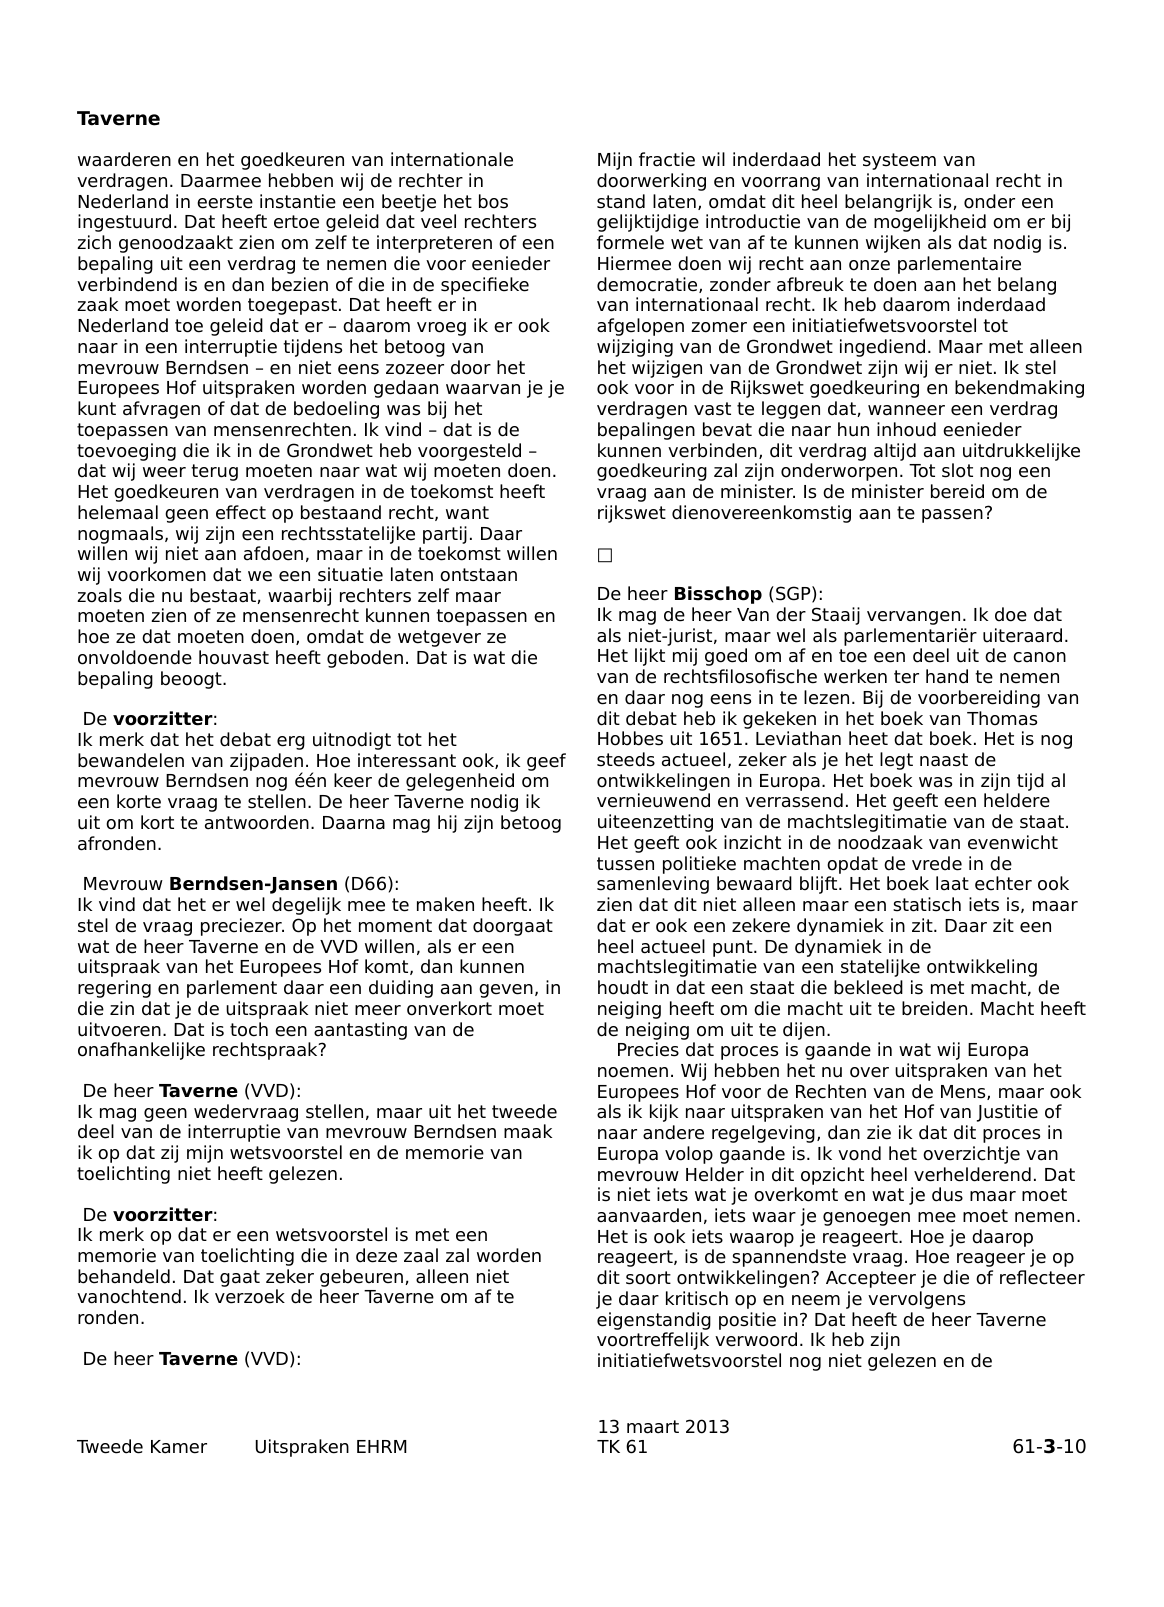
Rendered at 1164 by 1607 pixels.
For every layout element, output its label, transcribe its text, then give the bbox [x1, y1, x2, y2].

text Precies dat proces is gaande in wat wij Europa noemen. Wij hebben het nu over uitspraken van het Europees Hof voor de Rechten van de Mens, maar ook als ik kijk naar uitspraken van het Hof van Justitie of naar andere regelgeving, dan zie ik dat dit proces in Europa volop gaande is. Ik vond het overzichtje van mevrouw Helder in dit opzicht heel verhelderend. Dat is niet iets wat je overkomt en wat je dus maar moet aanvaarden, iets waar je genoegen mee moet nemen. Het is ook iets waarop je reageert. Hoe je daarop reageert, is de spannendste vraag. Hoe reageer je op dit soort ontwikkelingen? Accepteer je die of reflecteer je daar kritisch op en neem je vervolgens eigenstandig positie in? Dat heeft de heer Taverne voortreffelijk verwoord. Ik heb zijn initiatiefwetsvoorstel nog niet gelezen en de [596, 1040, 1087, 1372]
text Mijn fractie wil inderdaad het systeem van doorwerking en voorrang van internationaal recht in stand laten, omdat dit heel belangrijk is, onder een gelijktijdige introductie van de mogelijkheid om er bij formele wet van af te kunnen wijken als dat nodig is. Hiermee doen wij recht aan onze parlementaire democratie, zonder afbreuk te doen aan het belang van internationaal recht. Ik heb daarom inderdaad afgelopen zomer een initiatiefwetsvoorstel tot wijziging van de Grondwet ingediend. Maar met alleen het wijzigen van de Grondwet zijn wij er niet. Ik stel ook voor in de Rijkswet goedkeuring en bekendmaking verdragen vast te leggen dat, wanneer een verdrag bepalingen bevat die naar hun inhoud eenieder kunnen verbinden, dit verdrag altijd aan uitdrukkelijke goedkeuring zal zijn onderworpen. Tot slot nog een vraag aan de minister. Is de minister bereid om de rijkswet dienovereenkomstig aan te passen? [596, 150, 1087, 523]
text De voorzitter: [77, 709, 567, 730]
text waarderen en het goedkeuren van internationale verdragen. Daarmee hebben wij de rechter in Nederland in eerste instantie een beetje het bos ingestuurd. Dat heeft ertoe geleid dat veel rechters zich genoodzaakt zien om zelf te interpreteren of een bepaling uit een verdrag te nemen die voor eenieder verbindend is en dan bezien of die in de specifieke zaak moet worden toegepast. Dat heeft er in Nederland toe geleid dat er – daarom vroeg ik er ook naar in een interruptie tijdens het betoog van mevrouw Berndsen – en niet eens zozeer door het Europees Hof uitspraken worden gedaan waarvan je je kunt afvragen of dat de bedoeling was bij het toepassen van mensenrechten. Ik vind – dat is de toevoeging die ik in de Grondwet heb voorgesteld – dat wij weer terug moeten naar wat wij moeten doen. Het goedkeuren van verdragen in de toekomst heeft helemaal geen effect op bestaand recht, want nogmaals, wij zijn een rechtsstatelijke partij. Daar willen wij niet aan afdoen, maar in de toekomst willen wij voorkomen dat we een situatie laten ontstaan zoals die nu bestaat, waarbij rechters zelf maar moeten zien of ze mensenrecht kunnen toepassen en hoe ze dat moeten doen, omdat de wetgever ze onvoldoende houvast heeft geboden. Dat is wat die bepaling beoogt. [77, 150, 567, 689]
text De heer Bisschop (SGP): [596, 584, 1087, 605]
text Ik merk op dat er een wetsvoorstel is met een memorie van toelichting die in deze zaal zal worden behandeld. Dat gaat zeker gebeuren, alleen niet vanochtend. Ik verzoek de heer Taverne om af te ronden. [77, 1225, 567, 1329]
text Ik mag de heer Van der Staaij vervangen. Ik doe dat als niet-jurist, maar wel als parlementariër uiteraard. Het lijkt mij goed om af en toe een deel uit de canon van de rechtsfilosofische werken ter hand te nemen en daar nog eens in te lezen. Bij de voorbereiding van dit debat heb ik gekeken in het boek van Thomas Hobbes uit 1651. Leviathan heet dat boek. Het is nog steeds actueel, zeker als je het legt naast de ontwikkelingen in Europa. Het boek was in zijn tijd al vernieuwend en verrassend. Het geeft een heldere uiteenzetting van de machtslegitimatie van de staat. Het geeft ook inzicht in de noodzaak van evenwicht tussen politieke machten opdat de vrede in de samenleving bewaard blijft. Het boek laat echter ook zien dat dit niet alleen maar een statisch iets is, maar dat er ook een zekere dynamiek in zit. Daar zit een heel actueel punt. De dynamiek in de machtslegitimatie van een statelijke ontwikkeling houdt in dat een staat die bekleed is met macht, de neiging heeft om die macht uit te breiden. Macht heeft de neiging om uit te dijen. [596, 605, 1087, 1040]
text De heer Taverne (VVD): [77, 1349, 567, 1369]
text Ik merk dat het debat erg uitnodigt tot het bewandelen van zijpaden. Hoe interessant ook, ik geef mevrouw Berndsen nog één keer de gelegenheid om een korte vraag te stellen. De heer Taverne nodig ik uit om kort te antwoorden. Daarna mag hij zijn betoog afronden. [77, 730, 567, 854]
text Mevrouw Berndsen-Jansen (D66): [77, 874, 567, 895]
text De voorzitter: [77, 1204, 567, 1225]
text De heer Taverne (VVD): [77, 1081, 567, 1102]
text Ik vind dat het er wel degelijk mee te maken heeft. Ik stel de vraag preciezer. Op het moment dat doorgaat wat de heer Taverne en de VVD willen, als er een uitspraak van het Europees Hof komt, dan kunnen regering en parlement daar een duiding aan geven, in die zin dat je de uitspraak niet meer onverkort moet uitvoeren. Dat is toch een aantasting van de onafhankelijke rechtspraak? [77, 895, 567, 1061]
text □ [596, 543, 1087, 564]
text Ik mag geen wedervraag stellen, maar uit het tweede deel van de interruptie van mevrouw Berndsen maak ik op dat zij mijn wetsvoorstel en de memorie van toelichting niet heeft gelezen. [77, 1102, 567, 1184]
